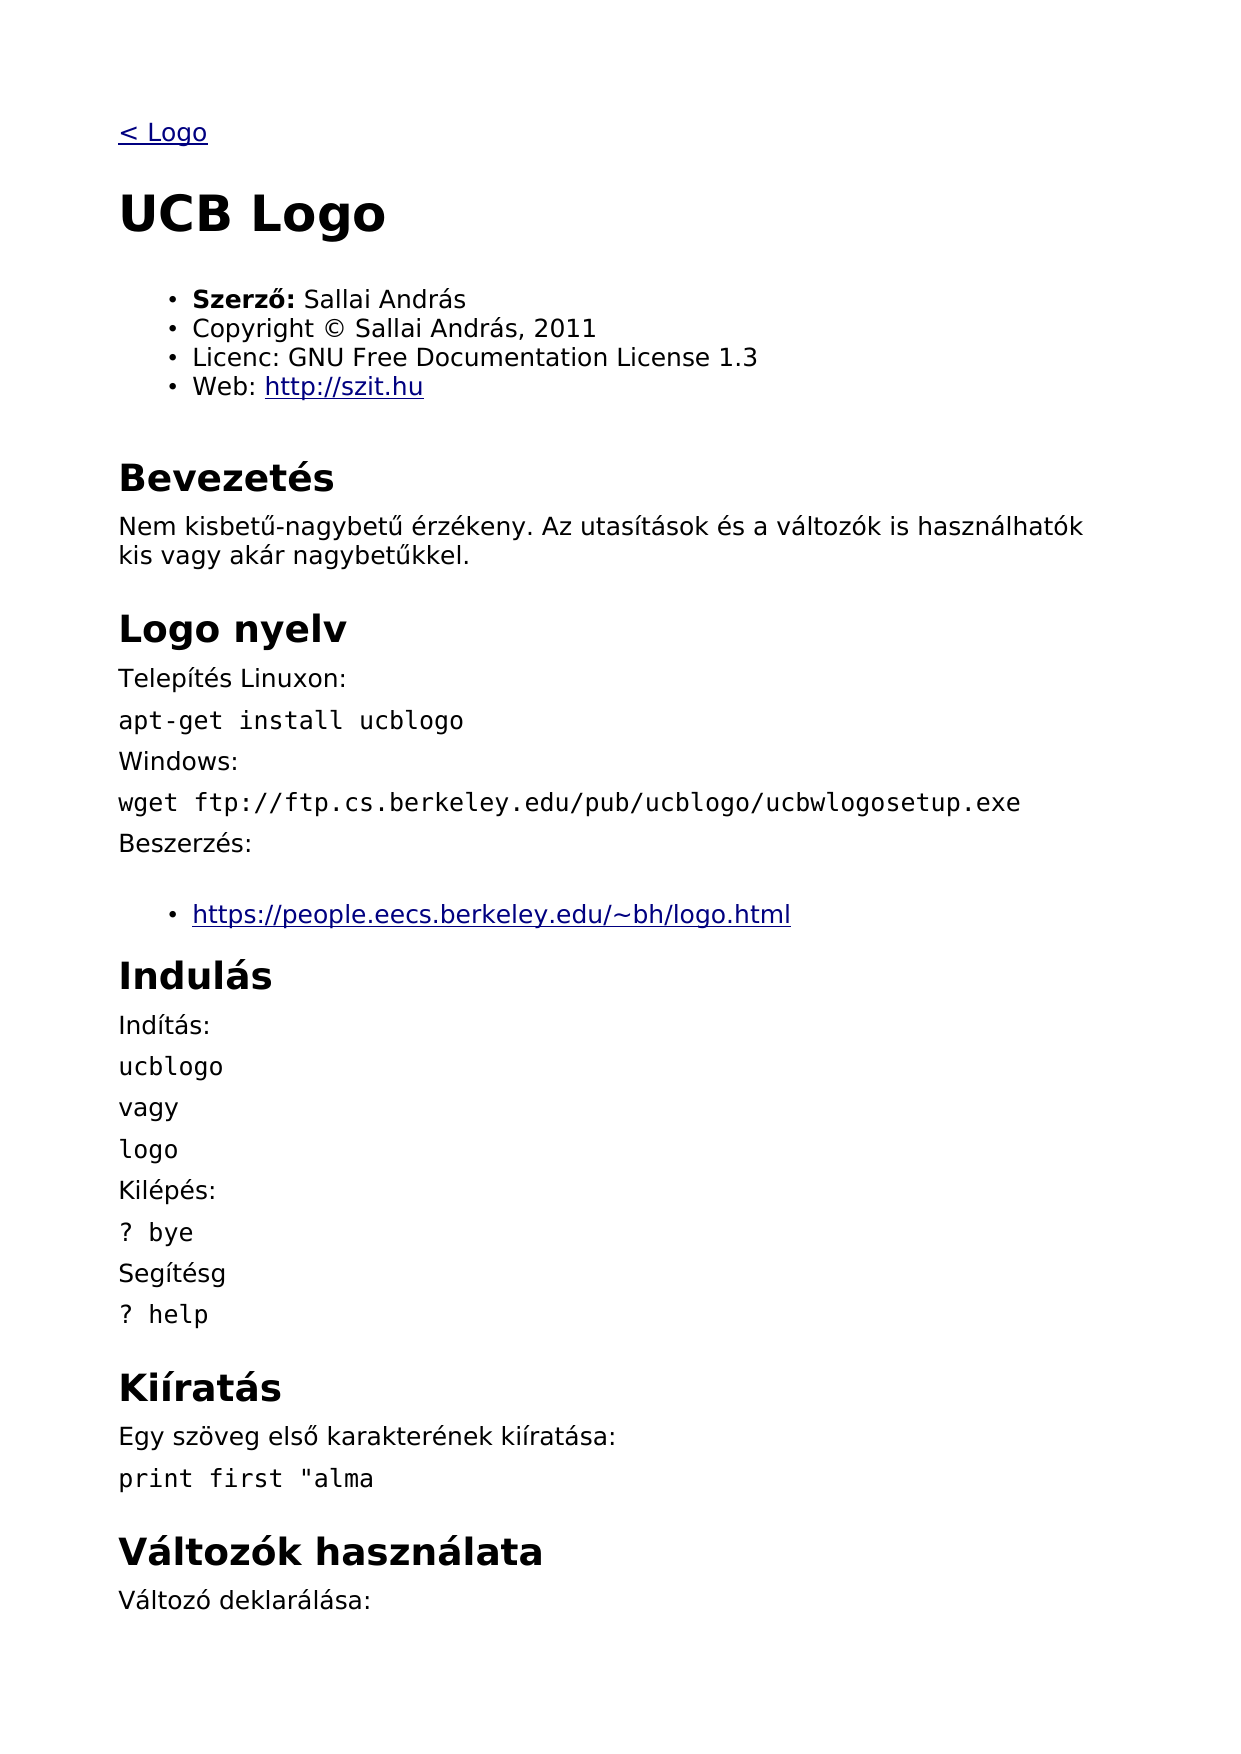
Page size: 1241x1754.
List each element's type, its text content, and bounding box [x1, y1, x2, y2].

text vagy [118, 1093, 1122, 1123]
text Egy szöveg első karakterének kiíratása: [118, 1422, 1122, 1452]
text ? help [118, 1300, 1122, 1329]
subtitle Indulás [118, 955, 1122, 998]
text ucblogo [118, 1053, 1122, 1082]
text logo [118, 1135, 1122, 1164]
list Licenc: GNU Free Documentation License 1.3 [177, 343, 1122, 372]
text Kilépés: [118, 1176, 1122, 1205]
subtitle Logo nyelv [118, 608, 1122, 652]
text Telepítés Linuxon: [118, 664, 1122, 693]
text apt-get install ucblogo [118, 706, 1122, 735]
subtitle Változók használata [118, 1530, 1122, 1574]
subtitle Bevezetés [118, 456, 1122, 500]
list Szerző: Sallai András [177, 285, 1122, 314]
list https://people.eecs.berkeley.edu/~bh/logo.html [177, 901, 1122, 930]
text < Logo [118, 118, 1122, 147]
text Segítésg [118, 1259, 1122, 1288]
text Indítás: [118, 1011, 1122, 1040]
list Copyright © Sallai András, 2011 [177, 314, 1122, 343]
text Változó deklarálása: [118, 1586, 1122, 1615]
text Nem kisbetű-nagybetű érzékeny. Az utasítások és a változók is használhatók kis vagy akár nagybetűkkel. [118, 512, 1122, 571]
text print first "alma [118, 1464, 1122, 1493]
text Windows: [118, 747, 1122, 776]
list Web: http://szit.hu [177, 372, 1122, 402]
text wget ftp://ftp.cs.berkeley.edu/pub/ucblogo/ucbwlogosetup.exe [118, 788, 1122, 818]
text Beszerzés: [118, 829, 1122, 859]
subtitle Kiíratás [118, 1366, 1122, 1410]
subtitle UCB Logo [118, 185, 1122, 243]
text ? bye [118, 1218, 1122, 1247]
